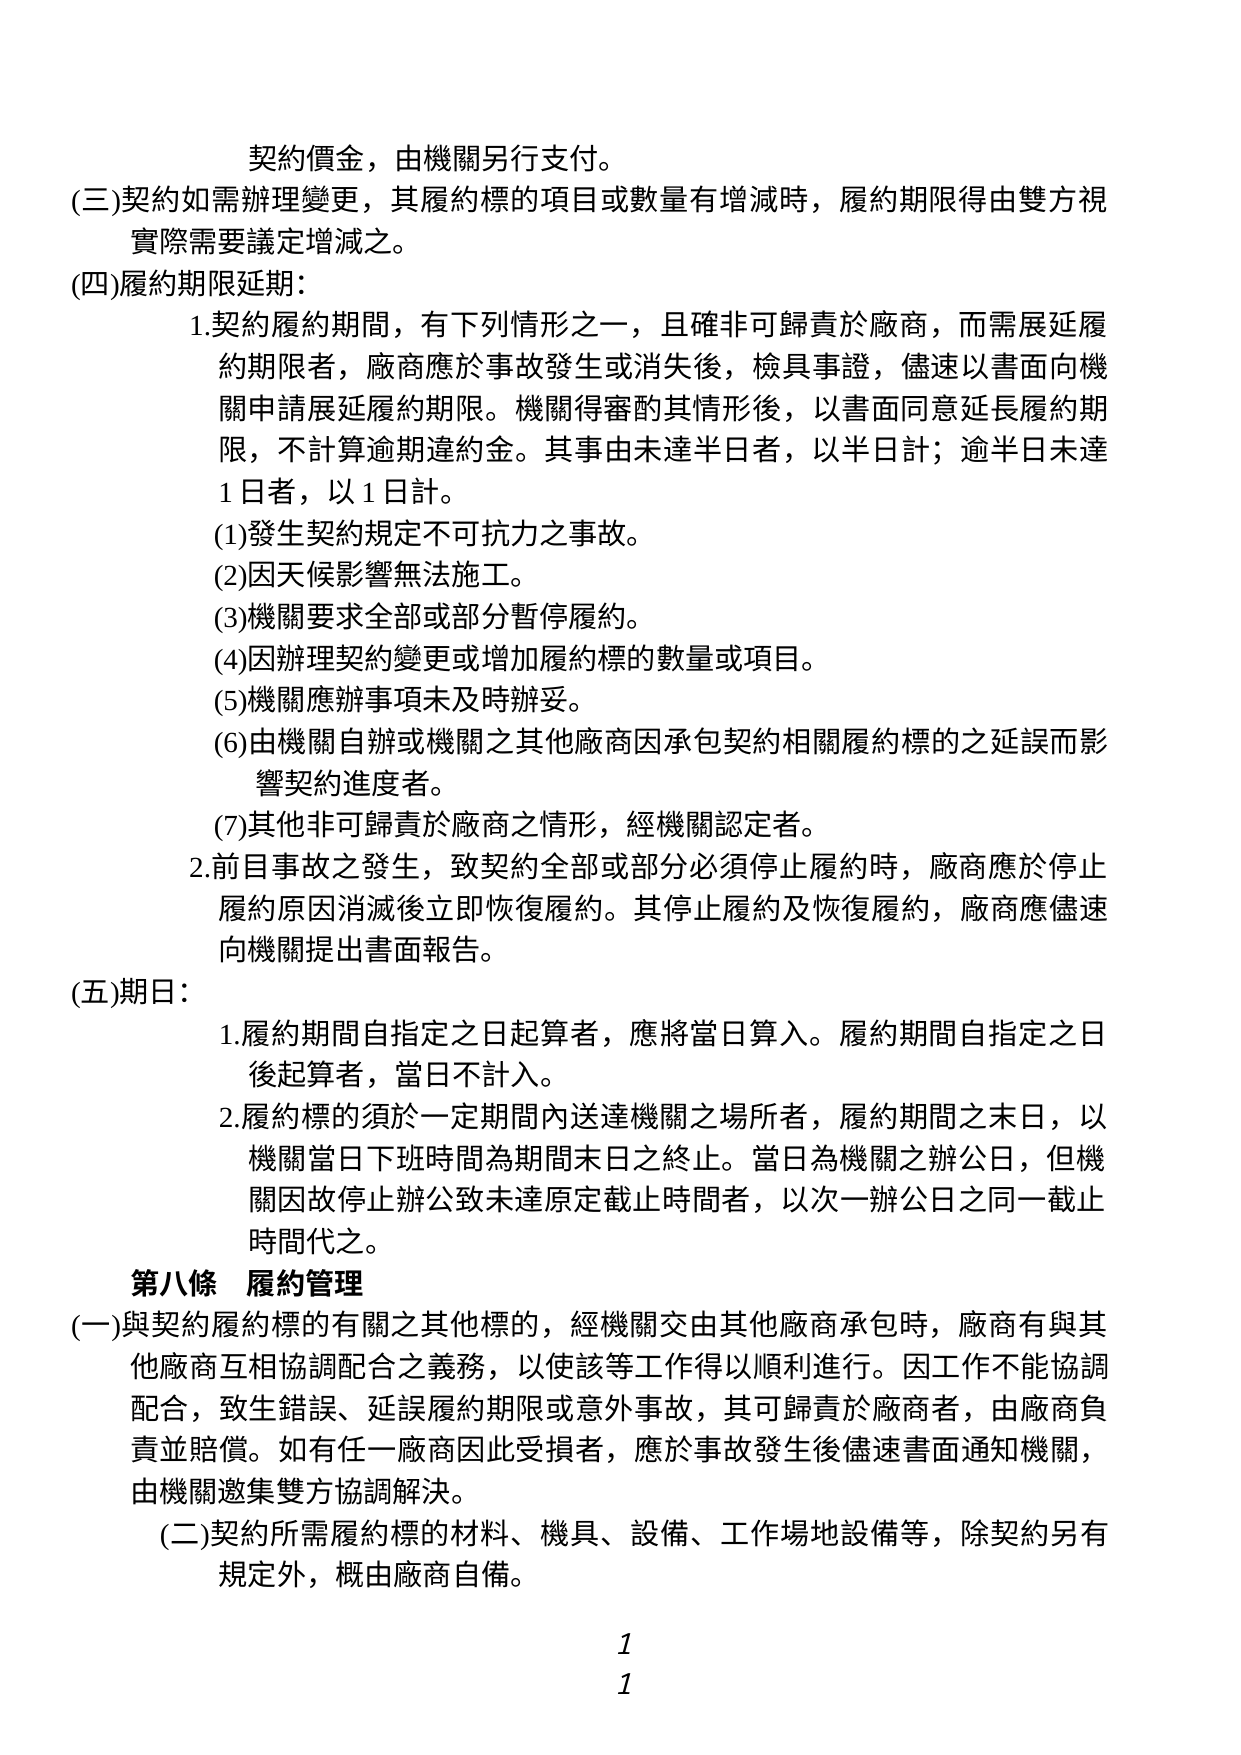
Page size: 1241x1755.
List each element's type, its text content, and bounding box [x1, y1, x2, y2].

text (一)與契約履約標的有關之其他標的，經機關交由其他廠商承包時，廠商有與其他廠商互相協調配合之義務，以使該等工作得以順利進行。因工作不能協調配合，致生錯誤、延誤履約期限或意外事故，其可歸責於廠商者，由廠商負責並賠償。如有任一廠商因此受損者，應於事故發生後儘速書面通知機關，由機關邀集雙方協調解決。 [71, 1302, 1110, 1511]
text (三)契約如需辦理變更，其履約標的項目或數量有增減時，履約期限得由雙方視實際需要議定增減之。 [71, 177, 1110, 261]
text 2.履約標的須於一定期間內送達機關之場所者，履約期間之末日，以機關當日下班時間為期間末日之終止。當日為機關之辦公日，但機關因故停止辦公致未達原定截止時間者，以次一辦公日之同一截止時間代之。 [218, 1094, 1108, 1261]
text 1.履約期間自指定之日起算者，應將當日算入。履約期間自指定之日後起算者，當日不計入。 [218, 1011, 1108, 1094]
text (1)發生契約規定不可抗力之事故。 [213, 511, 1110, 552]
text 第八條 履約管理 [130, 1261, 1110, 1302]
text (四)履約期限延期： [71, 261, 1110, 302]
text (6)由機關自辦或機關之其他廠商因承包契約相關履約標的之延誤而影響契約進度者。 [213, 719, 1110, 802]
text (2)因天候影響無法施工。 [213, 552, 1110, 594]
text 契約價金，由機關另行支付。 [248, 136, 1110, 177]
text (3)機關要求全部或部分暫停履約。 [213, 594, 1110, 636]
text 1.契約履約期間，有下列情形之一，且確非可歸責於廠商，而需展延履約期限者，廠商應於事故發生或消失後，檢具事證，儘速以書面向機關申請展延履約期限。機關得審酌其情形後，以書面同意延長履約期限，不計算逾期違約金。其事由未達半日者，以半日計；逾半日未達1日者，以1日計。 [189, 302, 1110, 511]
text (4)因辦理契約變更或增加履約標的數量或項目。 [213, 636, 1110, 677]
text (5)機關應辦事項未及時辦妥。 [213, 677, 1110, 719]
text (五)期日： [71, 969, 1110, 1011]
text (二)契約所需履約標的材料、機具、設備、工作場地設備等，除契約另有規定外，概由廠商自備。 [159, 1511, 1110, 1594]
text 2.前目事故之發生，致契約全部或部分必須停止履約時，廠商應於停止履約原因消滅後立即恢復履約。其停止履約及恢復履約，廠商應儘速向機關提出書面報告。 [189, 844, 1110, 969]
text (7)其他非可歸責於廠商之情形，經機關認定者。 [213, 802, 1110, 844]
